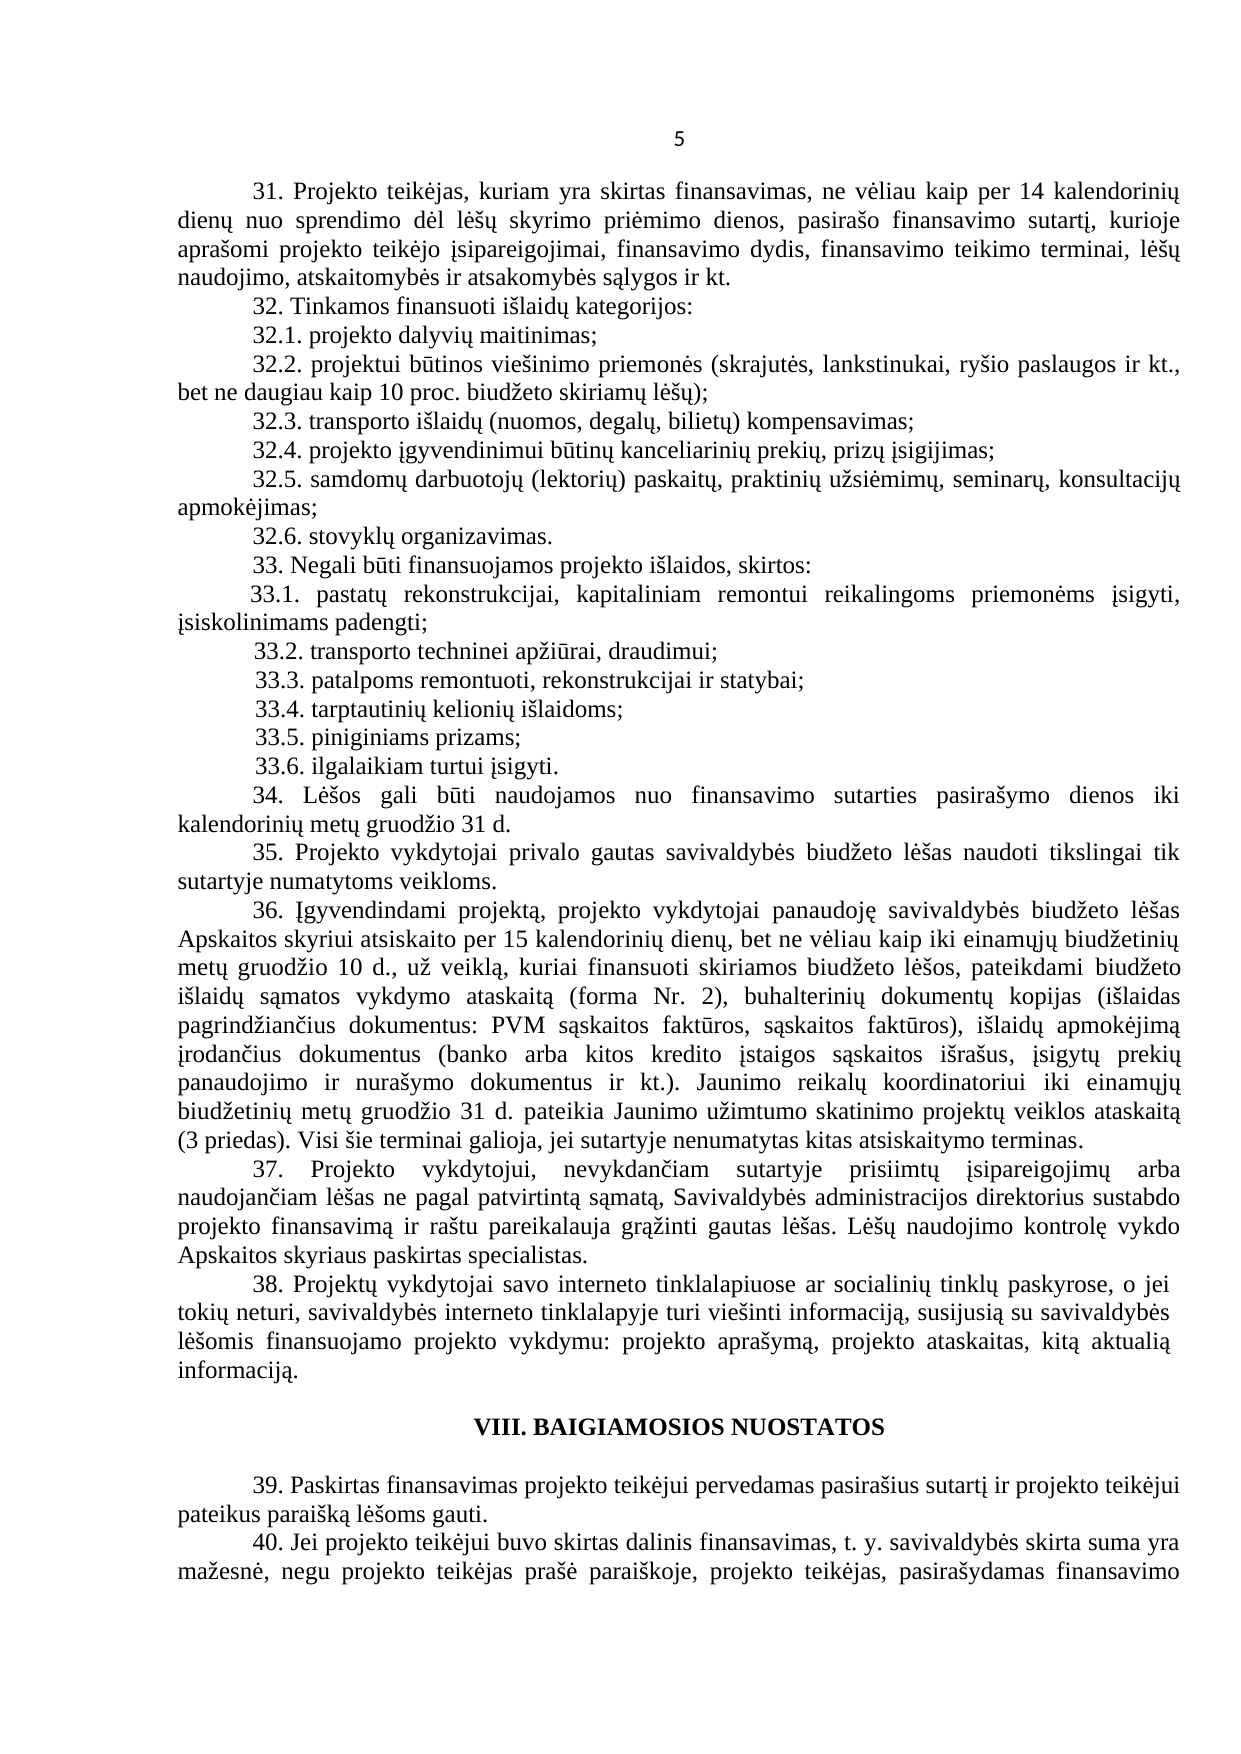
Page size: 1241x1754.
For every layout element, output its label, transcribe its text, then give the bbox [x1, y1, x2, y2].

text 33.1. pastatų rekonstrukcijai, kapitaliniam remontui reikalingoms priemonėms įsigyti, įsiskolinimams padengti; [177, 579, 1181, 636]
subtitle VIII. BAIGIAMOSIOS NUOSTATOS [177, 1412, 1181, 1441]
text 32.1. projekto dalyvių maitinimas; [177, 320, 1181, 349]
text 34. Lėšos gali būti naudojamos nuo finansavimo sutarties pasirašymo dienos iki kalendorinių metų gruodžio 31 d. [177, 780, 1181, 837]
text 32.5. samdomų darbuotojų (lektorių) paskaitų, praktinių užsiėmimų, seminarų, konsultacijų apmokėjimas; [177, 464, 1181, 521]
text 38. Projektų vykdytojai savo interneto tinklalapiuose ar socialinių tinklų paskyrose, o jei tokių neturi, savivaldybės interneto tinklalapyje turi viešinti informaciją, susijusią su savivaldybės lėšomis finansuojamo projekto vykdymu: projekto aprašymą, projekto ataskaitas, kitą aktualią informaciją. [177, 1269, 1171, 1384]
text 32.2. projektui būtinos viešinimo priemonės (skrajutės, lankstinukai, ryšio paslaugos ir kt., bet ne daugiau kaip 10 proc. biudžeto skiriamų lėšų); [177, 349, 1181, 406]
text 33. Negali būti finansuojamos projekto išlaidos, skirtos: [177, 550, 1181, 579]
text 33.5. piniginiams prizams; [177, 722, 1181, 751]
text 32. Tinkamos finansuoti išlaidų kategorijos: [177, 291, 1181, 320]
text 37. Projekto vykdytojui, nevykdančiam sutartyje prisiimtų įsipareigojimų arba naudojančiam lėšas ne pagal patvirtintą sąmatą, Savivaldybės administracijos direktorius sustabdo projekto finansavimą ir raštu pareikalauja grąžinti gautas lėšas. Lėšų naudojimo kontrolę vykdo Apskaitos skyriaus paskirtas specialistas. [177, 1154, 1181, 1269]
text 39. Paskirtas finansavimas projekto teikėjui pervedamas pasirašius sutartį ir projekto teikėjui pateikus paraišką lėšoms gauti. [177, 1470, 1181, 1527]
text 33.4. tarptautinių kelionių išlaidoms; [177, 694, 1181, 722]
text 36. Įgyvendindami projektą, projekto vykdytojai panaudoję savivaldybės biudžeto lėšas Apskaitos skyriui atsiskaito per 15 kalendorinių dienų, bet ne vėliau kaip iki einamųjų biudžetinių metų gruodžio 10 d., už veiklą, kuriai finansuoti skiriamos biudžeto lėšos, pateikdami biudžeto išlaidų sąmatos vykdymo ataskaitą (forma Nr. 2), buhalterinių dokumentų kopijas (išlaidas pagrindžiančius dokumentus: PVM sąskaitos faktūros, sąskaitos faktūros), išlaidų apmokėjimą įrodančius dokumentus (banko arba kitos kredito įstaigos sąskaitos išrašus, įsigytų prekių panaudojimo ir nurašymo dokumentus ir kt.). Jaunimo reikalų koordinatoriui iki einamųjų biudžetinių metų gruodžio 31 d. pateikia Jaunimo užimtumo skatinimo projektų veiklos ataskaitą (3 priedas). Visi šie terminai galioja, jei sutartyje nenumatytas kitas atsiskaitymo terminas. [177, 895, 1181, 1154]
text 33.2. transporto techninei apžiūrai, draudimui; [177, 636, 1181, 665]
text 33.3. patalpoms remontuoti, rekonstrukcijai ir statybai; [177, 665, 1181, 694]
text 32.6. stovyklų organizavimas. [177, 521, 1181, 550]
text 40. Jei projekto teikėjui buvo skirtas dalinis finansavimas, t. y. savivaldybės skirta suma yra mažesnė, negu projekto teikėjas prašė paraiškoje, projekto teikėjas, pasirašydamas finansavimo [177, 1527, 1181, 1585]
text 32.4. projekto įgyvendinimui būtinų kanceliarinių prekių, prizų įsigijimas; [177, 435, 1181, 464]
text 35. Projekto vykdytojai privalo gautas savivaldybės biudžeto lėšas naudoti tikslingai tik sutartyje numatytoms veikloms. [177, 837, 1181, 895]
text 33.6. ilgalaikiam turtui įsigyti. [177, 751, 1181, 780]
text 32.3. transporto išlaidų (nuomos, degalų, bilietų) kompensavimas; [177, 406, 1181, 435]
text 31. Projekto teikėjas, kuriam yra skirtas finansavimas, ne vėliau kaip per 14 kalendorinių dienų nuo sprendimo dėl lėšų skyrimo priėmimo dienos, pasirašo finansavimo sutartį, kurioje aprašomi projekto teikėjo įsipareigojimai, finansavimo dydis, finansavimo teikimo terminai, lėšų naudojimo, atskaitomybės ir atsakomybės sąlygos ir kt. [177, 176, 1181, 291]
